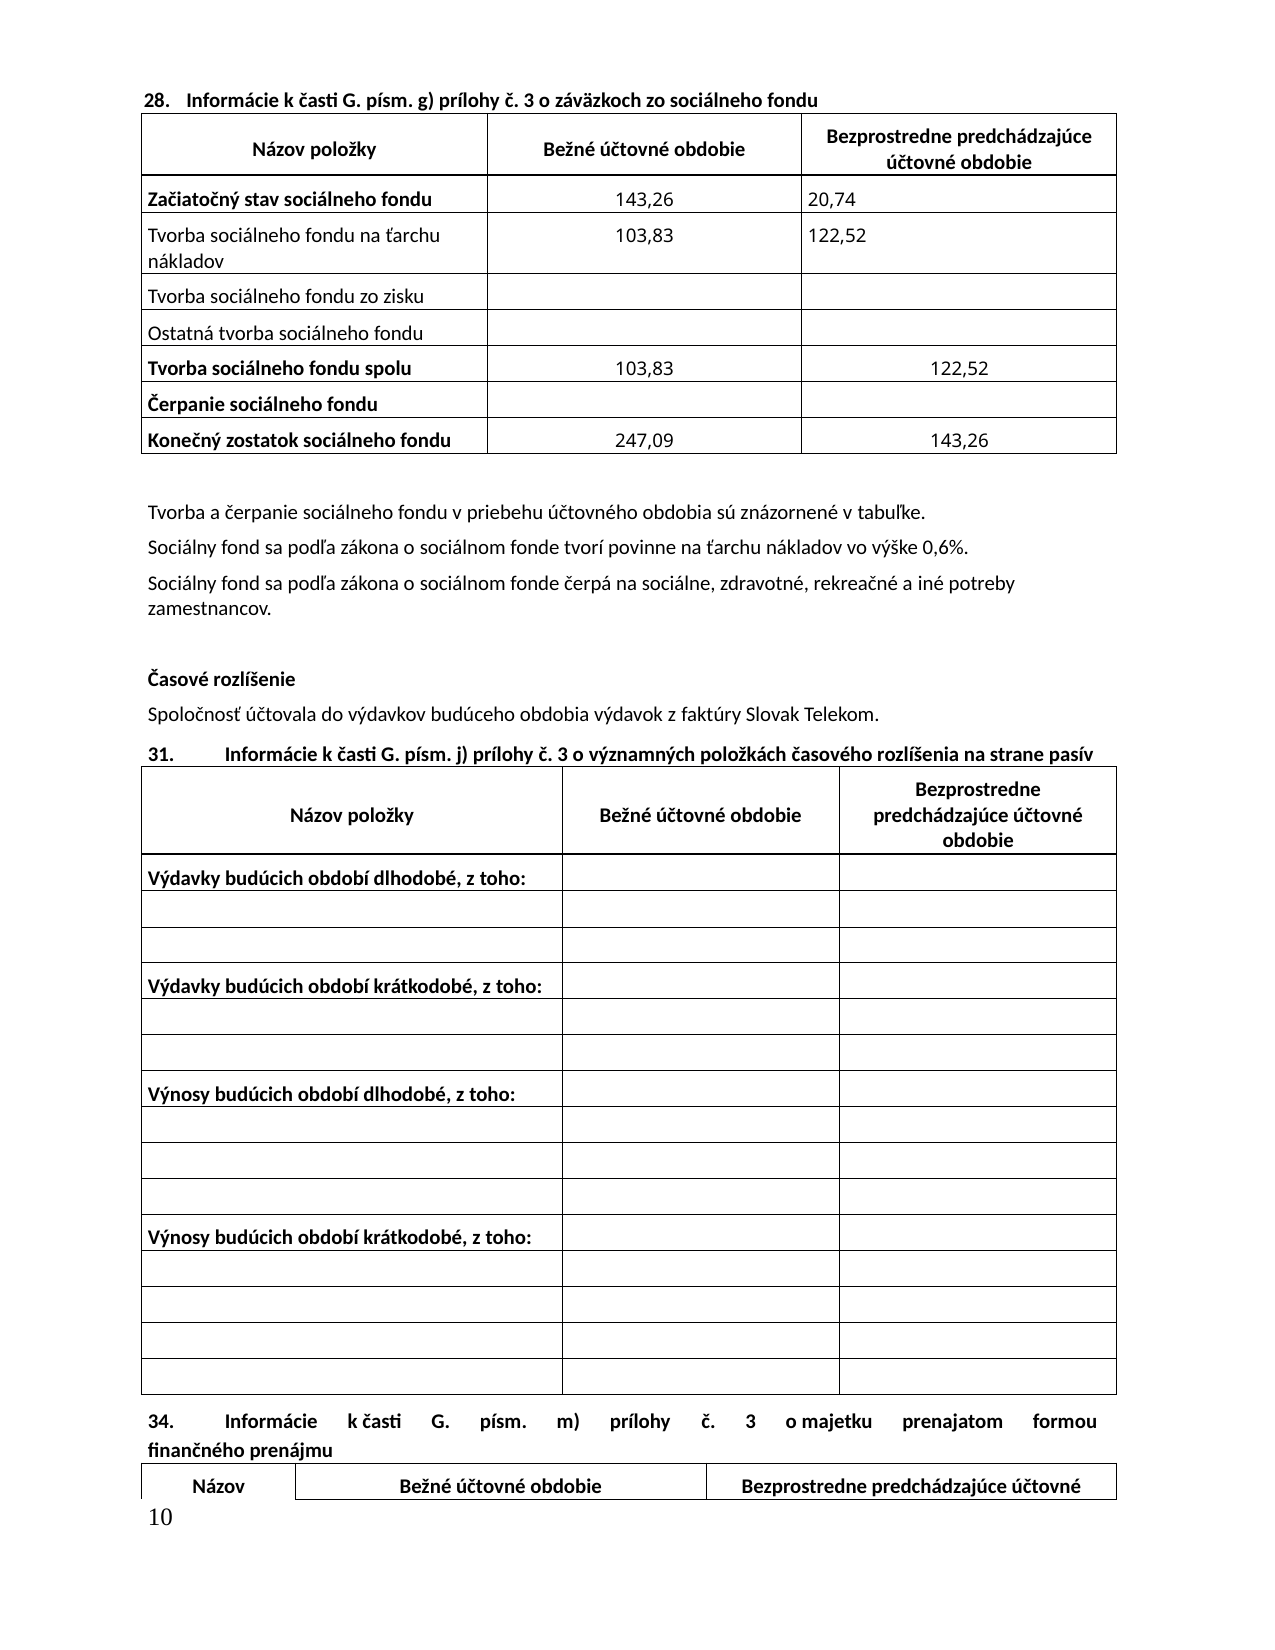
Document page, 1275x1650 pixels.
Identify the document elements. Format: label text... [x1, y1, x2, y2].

table_cell 122,52 [802, 213, 1116, 273]
table_header Bezprostredne predchádzajúce účtovné obdobie [840, 767, 1116, 853]
table_cell [802, 274, 1116, 309]
table_cell [142, 1287, 562, 1322]
table_cell [488, 274, 801, 309]
table_cell [488, 382, 801, 417]
table_cell [802, 382, 1116, 417]
table_cell 143,26 [802, 418, 1116, 453]
table_cell Výdavky budúcich období krátkodobé, z toho: [142, 963, 562, 998]
table_cell [840, 1035, 1116, 1070]
table_cell 247,09 [488, 418, 801, 453]
table_header Bežné účtovné obdobie [563, 767, 839, 853]
table_cell Čerpanie sociálneho fondu [142, 382, 487, 417]
table_cell [840, 928, 1116, 962]
table_cell [840, 1251, 1116, 1286]
table_cell [840, 999, 1116, 1034]
text 28. Informácie k časti G. písm. g) prílohy č. 3 o záväzkoch zo sociálneho fondu [143, 84, 1127, 113]
table_cell [142, 1323, 562, 1358]
table_cell [840, 1143, 1116, 1178]
table_cell [142, 1251, 562, 1286]
table_cell [840, 1071, 1116, 1106]
table_header Bezprostredne predchádzajúce účtovné [707, 1464, 1116, 1498]
table_cell [840, 891, 1116, 926]
table_cell [142, 928, 562, 962]
table_cell [840, 1179, 1116, 1214]
table_cell [563, 855, 839, 890]
table_header Názov položky [142, 767, 562, 853]
table_cell Výnosy budúcich období dlhodobé, z toho: [142, 1071, 562, 1106]
table_cell [563, 1287, 839, 1322]
table_cell [563, 963, 839, 998]
text 31. Informácie k časti G. písm. j) prílohy č. 3 o významných položkách časového rozlíšenia na strane pasív [148, 737, 1127, 766]
table_cell 20,74 [802, 176, 1116, 212]
table_cell Tvorba sociálneho fondu spolu [142, 346, 487, 381]
table_cell [142, 1035, 562, 1070]
table_cell Ostatná tvorba sociálneho fondu [142, 310, 487, 345]
text 34. Informácie k časti G. písm. m) prílohy č. 3 o majetku prenajatom formou finančného prenájmu [148, 1404, 1127, 1463]
table_cell [563, 1215, 839, 1250]
table_cell 122,52 [802, 346, 1116, 381]
table_cell [840, 1107, 1116, 1142]
table_cell [840, 1323, 1116, 1358]
table_cell 103,83 [488, 213, 801, 273]
table_cell [563, 1323, 839, 1358]
table_cell [142, 891, 562, 926]
table_cell 143,26 [488, 176, 801, 212]
table_cell [840, 1287, 1116, 1322]
table_cell [840, 1215, 1116, 1250]
table_cell [563, 891, 839, 926]
table_cell [840, 963, 1116, 998]
table_cell [142, 1107, 562, 1142]
table_cell [563, 928, 839, 962]
table_cell [563, 1107, 839, 1142]
text Časové rozlíšenie [148, 666, 1127, 692]
table_cell [142, 1179, 562, 1214]
table_header Názov položky [142, 114, 487, 174]
table_cell [563, 1251, 839, 1286]
table_cell [563, 1359, 839, 1394]
table_cell [840, 855, 1116, 890]
table_cell [142, 1143, 562, 1178]
table_cell [488, 310, 801, 345]
table_cell Tvorba sociálneho fondu na ťarchu nákladov [142, 213, 487, 273]
table_cell Tvorba sociálneho fondu zo zisku [142, 274, 487, 309]
table_cell Konečný zostatok sociálneho fondu [142, 418, 487, 453]
table_cell [563, 1071, 839, 1106]
table_cell [142, 1359, 562, 1394]
table_cell 103,83 [488, 346, 801, 381]
text Sociálny fond sa podľa zákona o sociálnom fonde čerpá na sociálne, zdravotné, rekreačné a iné potreby zamestnancov. [148, 570, 1127, 621]
table_header Bežné účtovné obdobie [488, 114, 801, 174]
table_cell [802, 310, 1116, 345]
table_header Bezprostredne predchádzajúce účtovné obdobie [802, 114, 1116, 174]
table_cell [563, 1035, 839, 1070]
table_cell [563, 1143, 839, 1178]
text Sociálny fond sa podľa zákona o sociálnom fonde tvorí povinne na ťarchu nákladov vo výške 0,6%. [148, 534, 1127, 560]
table_cell [142, 999, 562, 1034]
text Tvorba a čerpanie sociálneho fondu v priebehu účtovného obdobia sú znázornené v tabuľke. [148, 499, 1127, 524]
table_header Názov [142, 1464, 295, 1498]
table_cell Začiatočný stav sociálneho fondu [142, 176, 487, 212]
table_cell [563, 999, 839, 1034]
table_cell [563, 1179, 839, 1214]
table_cell [840, 1359, 1116, 1394]
table_cell Výdavky budúcich období dlhodobé, z toho: [142, 855, 562, 890]
text Spoločnosť účtovala do výdavkov budúceho obdobia výdavok z faktúry Slovak Telekom. [148, 702, 1127, 727]
table_header Bežné účtovné obdobie [296, 1464, 706, 1498]
table_cell Výnosy budúcich období krátkodobé, z toho: [142, 1215, 562, 1250]
